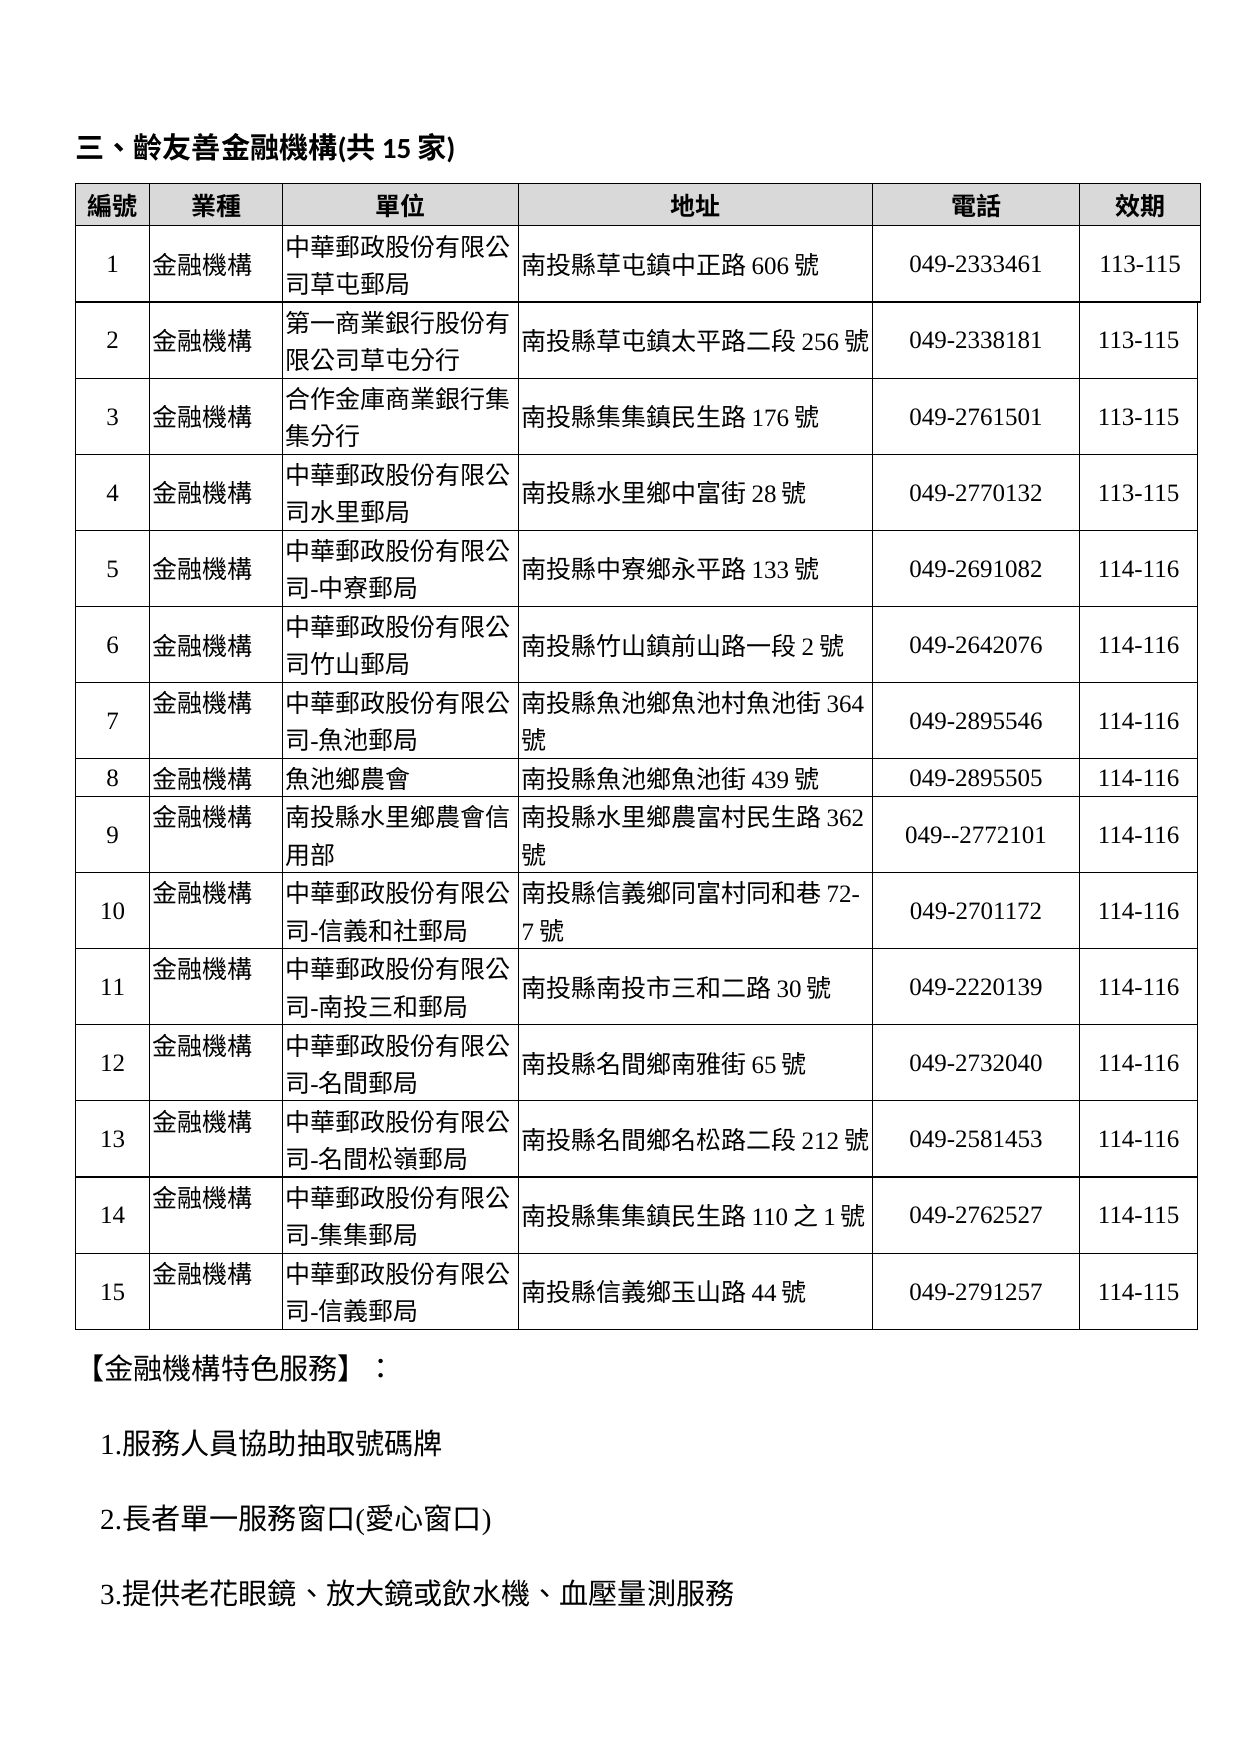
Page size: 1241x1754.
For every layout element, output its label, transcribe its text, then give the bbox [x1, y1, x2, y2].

table_cell 中華郵政股份有限公司-魚池郵局 [283, 683, 518, 758]
table_cell 中華郵政股份有限公司-信義和社郵局 [283, 873, 518, 948]
table_cell 金融機構 [150, 531, 282, 606]
table_cell 魚池鄉農會 [283, 759, 518, 796]
table_cell 南投縣竹山鎮前山路一段2號 [519, 607, 872, 682]
table_cell 南投縣水里鄉農富村民生路362號 [519, 797, 872, 872]
table_cell 南投縣名間鄉南雅街65號 [519, 1025, 872, 1100]
table_cell 中華郵政股份有限公司草屯郵局 [283, 226, 518, 301]
table_cell 114-115 [1080, 1178, 1197, 1252]
table_cell 114-115 [1080, 1254, 1197, 1328]
table_cell 11 [76, 949, 149, 1024]
table_cell 049-2333461 [873, 226, 1079, 301]
table_cell 114-116 [1080, 531, 1197, 606]
table_cell 南投縣草屯鎮太平路二段256號 [519, 303, 872, 377]
table_cell 049-2791257 [873, 1254, 1079, 1328]
table_cell 113-115 [1080, 455, 1197, 529]
table_cell 金融機構 [150, 1025, 282, 1100]
table_cell 8 [76, 759, 149, 796]
table_cell 南投縣魚池鄉魚池街439號 [519, 759, 872, 796]
table_header 效期 [1080, 184, 1200, 225]
table_cell 114-116 [1080, 1101, 1197, 1176]
table_cell 中華郵政股份有限公司竹山郵局 [283, 607, 518, 682]
table_cell 南投縣水里鄉中富街28號 [519, 455, 872, 529]
table_header 電話 [873, 184, 1079, 225]
table_cell 中華郵政股份有限公司-中寮郵局 [283, 531, 518, 606]
table_cell 12 [76, 1025, 149, 1100]
table_header 地址 [519, 184, 872, 225]
table_cell 15 [76, 1254, 149, 1328]
table_cell 114-116 [1080, 1025, 1197, 1100]
table_cell 金融機構 [150, 873, 282, 948]
table_cell 南投縣名間鄉名松路二段212號 [519, 1101, 872, 1176]
table_cell 南投縣集集鎮民生路176號 [519, 379, 872, 453]
table_cell 9 [76, 797, 149, 872]
table_cell 049-2581453 [873, 1101, 1079, 1176]
table_cell 114-116 [1080, 949, 1197, 1024]
table_cell 金融機構 [150, 607, 282, 682]
table_cell 南投縣信義鄉同富村同和巷72-7號 [519, 873, 872, 948]
table_cell 6 [76, 607, 149, 682]
table_cell 5 [76, 531, 149, 606]
table_cell 049-2895505 [873, 759, 1079, 796]
table_cell 南投縣草屯鎮中正路606號 [519, 226, 872, 301]
table_cell 4 [76, 455, 149, 529]
table_cell 中華郵政股份有限公司-名間松嶺郵局 [283, 1101, 518, 1176]
table_cell 金融機構 [150, 455, 282, 529]
table_cell 1 [76, 226, 149, 301]
table_cell 049--2772101 [873, 797, 1079, 872]
table_cell 113-115 [1080, 303, 1197, 377]
list 齡友善金融機構(共15家) [75, 108, 1150, 183]
table_cell 金融機構 [150, 949, 282, 1024]
table_cell 金融機構 [150, 303, 282, 377]
table_cell 中華郵政股份有限公司-信義郵局 [283, 1254, 518, 1328]
table_cell 金融機構 [150, 1254, 282, 1328]
table_cell 金融機構 [150, 759, 282, 796]
list 服務人員協助抽取號碼牌 [100, 1404, 1150, 1479]
table_cell 金融機構 [150, 1178, 282, 1252]
table_cell 049-2220139 [873, 949, 1079, 1024]
table_cell 113-115 [1080, 379, 1197, 453]
table_cell 14 [76, 1178, 149, 1252]
table_cell 10 [76, 873, 149, 948]
table_cell 金融機構 [150, 379, 282, 453]
table_cell 049-2642076 [873, 607, 1079, 682]
table_cell 049-2701172 [873, 873, 1079, 948]
table_cell 114-116 [1080, 683, 1197, 758]
table_cell 2 [76, 303, 149, 377]
table_cell 南投縣中寮鄉永平路133號 [519, 531, 872, 606]
table_cell 第一商業銀行股份有限公司草屯分行 [283, 303, 518, 377]
table_cell 南投縣信義鄉玉山路44號 [519, 1254, 872, 1328]
table_cell 13 [76, 1101, 149, 1176]
table_cell 合作金庫商業銀行集集分行 [283, 379, 518, 453]
table_cell 中華郵政股份有限公司-集集郵局 [283, 1178, 518, 1252]
table_cell 049-2770132 [873, 455, 1079, 529]
table_cell 中華郵政股份有限公司-名間郵局 [283, 1025, 518, 1100]
table_cell 南投縣南投市三和二路30號 [519, 949, 872, 1024]
table_header 編號 [76, 184, 149, 225]
table_cell 南投縣水里鄉農會信用部 [283, 797, 518, 872]
table_cell 049-2762527 [873, 1178, 1079, 1252]
table_cell 049-2761501 [873, 379, 1079, 453]
table_cell 金融機構 [150, 683, 282, 758]
list 長者單一服務窗口(愛心窗口) [100, 1479, 1150, 1554]
table_cell 113-115 [1080, 226, 1200, 301]
table_cell 中華郵政股份有限公司水里郵局 [283, 455, 518, 529]
table_cell 114-116 [1080, 797, 1197, 872]
table_cell 中華郵政股份有限公司-南投三和郵局 [283, 949, 518, 1024]
table_cell 114-116 [1080, 759, 1197, 796]
table_cell 3 [76, 379, 149, 453]
table_cell 南投縣集集鎮民生路110之1號 [519, 1178, 872, 1252]
table_cell 049-2338181 [873, 303, 1079, 377]
table_cell 金融機構 [150, 797, 282, 872]
table_cell 049-2691082 [873, 531, 1079, 606]
text 【金融機構特色服務】： [75, 1330, 1165, 1404]
table_cell 049-2895546 [873, 683, 1079, 758]
table_cell 049-2732040 [873, 1025, 1079, 1100]
table_cell 114-116 [1080, 873, 1197, 948]
table_cell 7 [76, 683, 149, 758]
table_cell 金融機構 [150, 226, 282, 301]
table_header 單位 [283, 184, 518, 225]
table_cell 金融機構 [150, 1101, 282, 1176]
table_cell 南投縣魚池鄉魚池村魚池街364號 [519, 683, 872, 758]
table_cell 114-116 [1080, 607, 1197, 682]
table_header 業種 [150, 184, 282, 225]
list 提供老花眼鏡、放大鏡或飲水機、血壓量測服務 [100, 1554, 1150, 1629]
